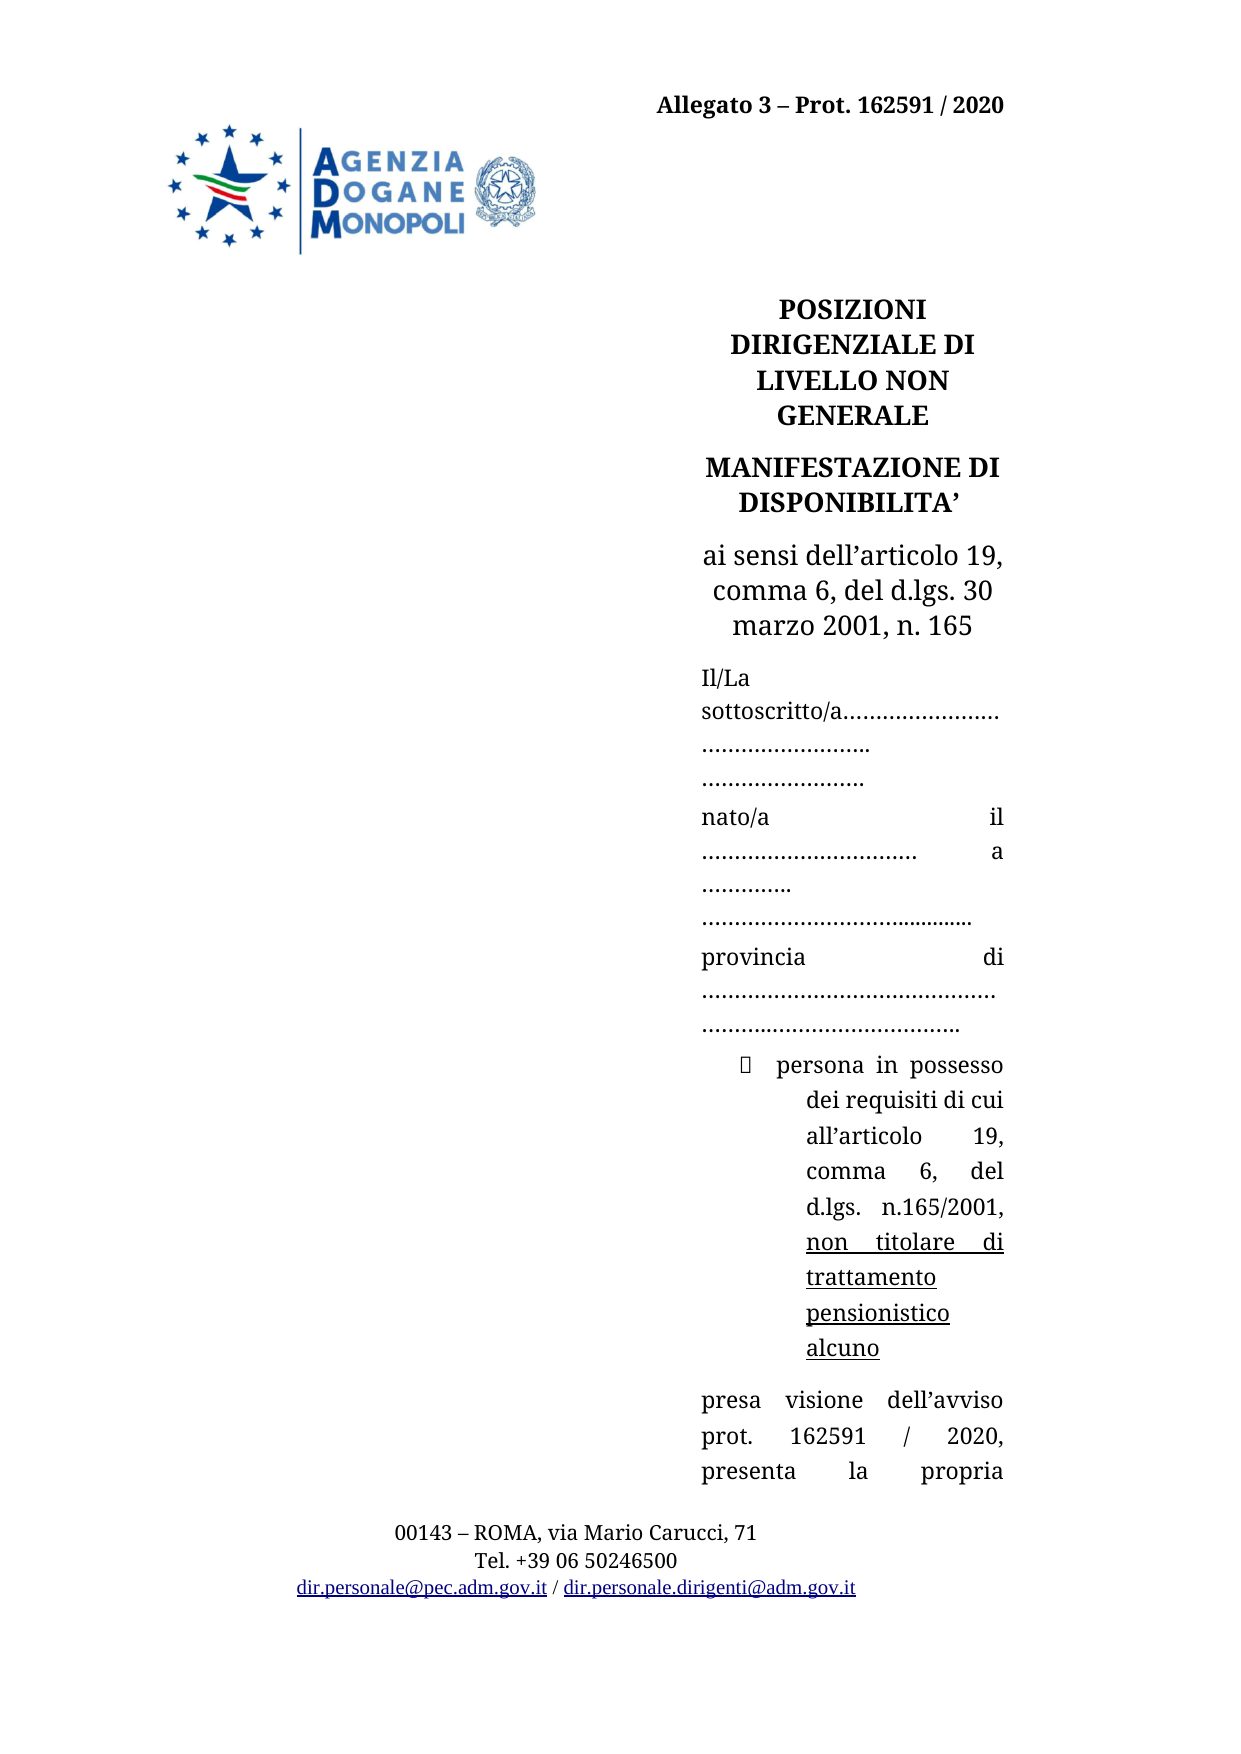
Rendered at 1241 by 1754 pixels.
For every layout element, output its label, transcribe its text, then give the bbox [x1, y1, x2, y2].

text presa visione dell’avviso prot. 162591 / 2020, presenta la propria [701, 1380, 1004, 1487]
table_header [745, 173, 844, 193]
list persona in possesso dei requisiti di cui all’articolo 19, comma 6, del d.lgs. n.165/2001, non titolare di trattamento pensionistico alcuno [739, 1045, 1004, 1364]
text ai sensi dell’articolo 19, comma 6, del d.lgs. 30 marzo 2001, n. 165 [686, 537, 1019, 643]
table_cell [745, 193, 1144, 264]
text provincia di ………………………………………………..……………………….. [701, 939, 1004, 1039]
table_header [844, 173, 1144, 193]
text POSIZIONI DIRIGENZIALE DI LIVELLO NON GENERALE [701, 291, 1004, 432]
text Il/La sottoscritto/a…………………………………………..……………………. [701, 659, 1004, 793]
text nato/a il …………………………… a …………..…………………………............. [701, 799, 1004, 932]
text MANIFESTAZIONE DI DISPONIBILITA’ [701, 449, 1004, 520]
